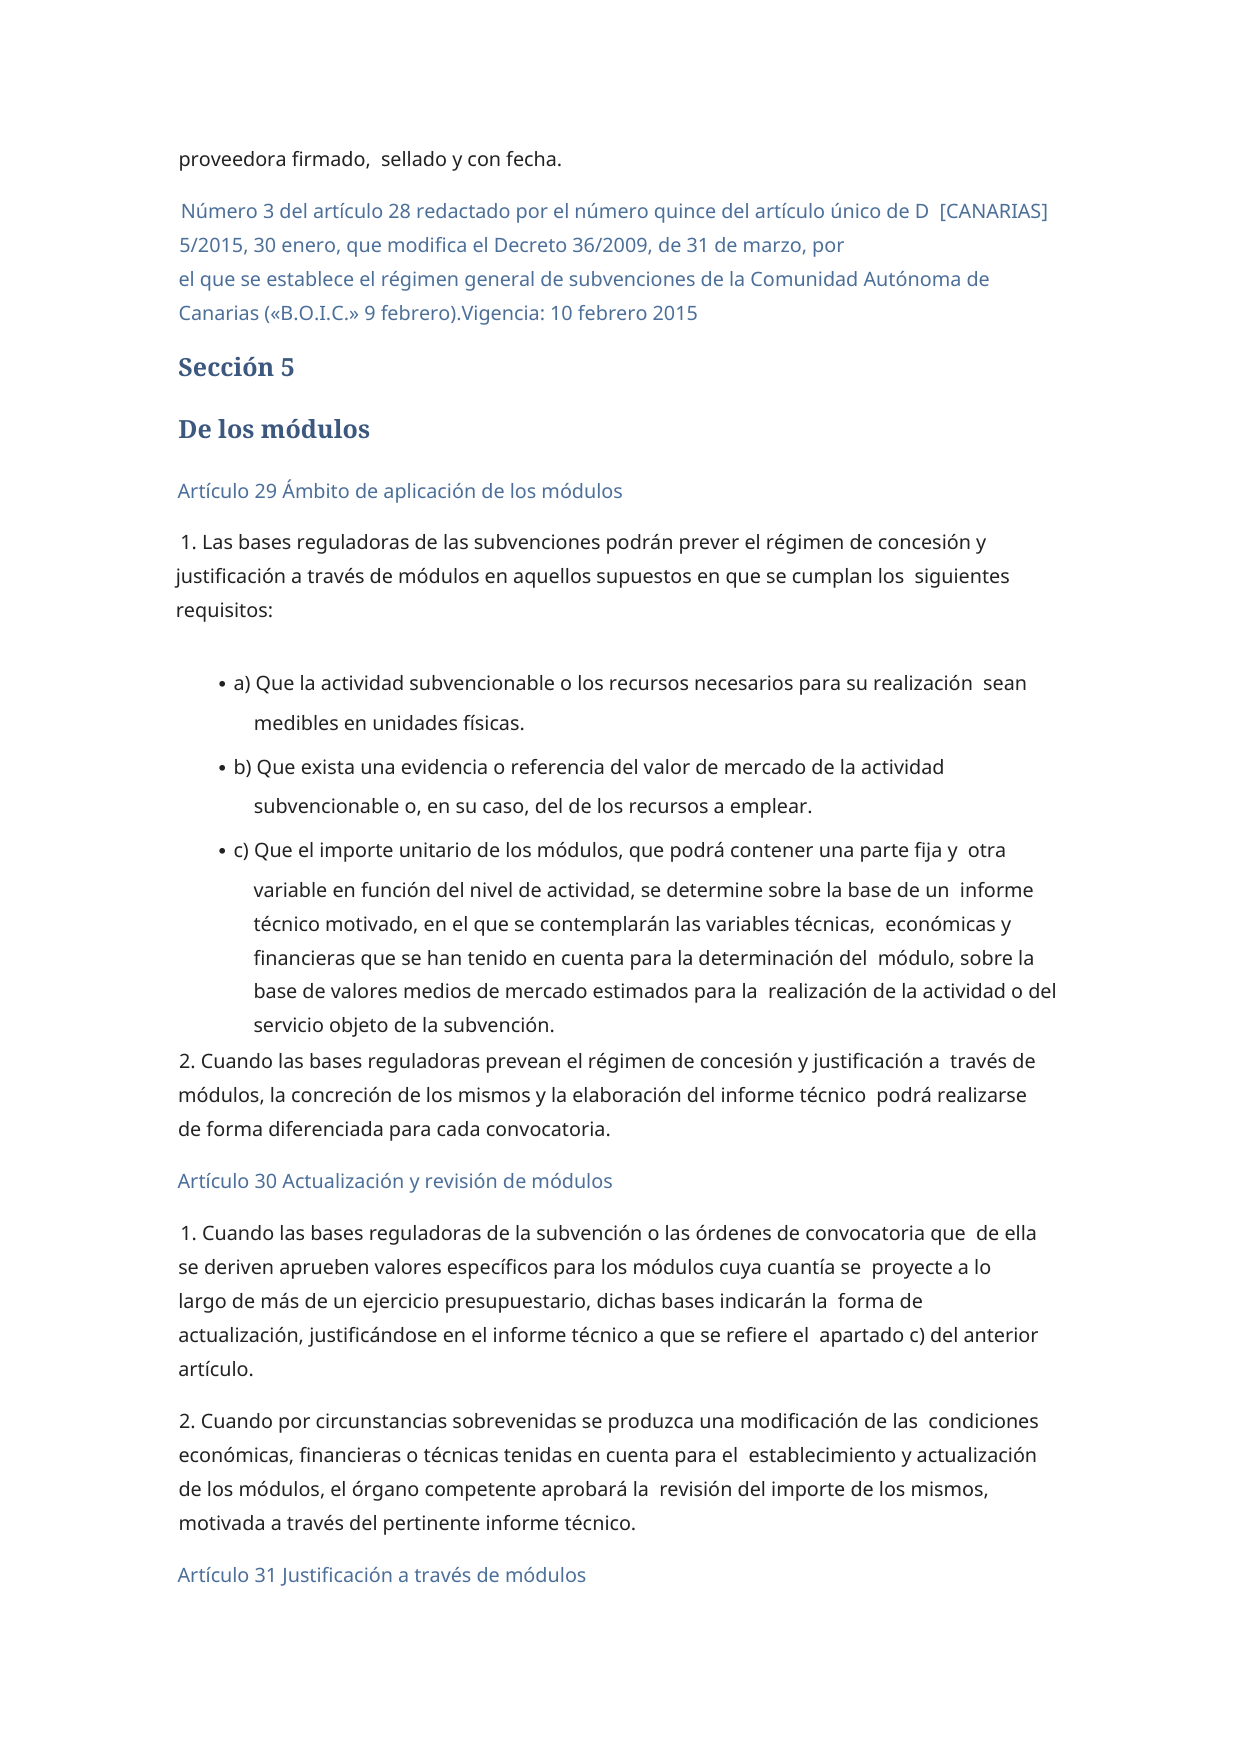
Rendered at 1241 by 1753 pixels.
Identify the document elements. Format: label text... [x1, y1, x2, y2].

text ∙ a) Que la actividad subvencionable o los recursos necesarios para su realización sean medibles en unidades físicas. [216, 661, 1069, 736]
text 1. Las bases reguladoras de las subvenciones podrán prever el régimen de concesión y justificación a través de módulos en aquellos supuestos en que se cumplan los siguientes requisitos: [176, 528, 1063, 623]
text Sección 5 [178, 350, 1069, 384]
text proveedora firmado, sellado y con fecha. [178, 146, 1066, 172]
text 2. Cuando por circunstancias sobrevenidas se produzca una modificación de las condiciones económicas, financieras o técnicas tenidas en cuenta para el establecimiento y actualización de los módulos, el órgano competente aprobará la revisión del importe de los mismos, motivada a través del pertinente informe técnico. [178, 1407, 1043, 1536]
text Número 3 del artículo 28 redactado por el número quince del artículo único de D [CANARIAS] 5/2015, 30 enero, que modifica el Decreto 36/2009, de 31 de marzo, por [179, 197, 1059, 258]
text ∙ c) Que el importe unitario de los módulos, que podrá contener una parte fija y otra variable en función del nivel de actividad, se determine sobre la base de un informe técnico motivado, en el que se contemplarán las variables técnicas, económicas y financieras que se han tenido en cuenta para la determinación del módulo, sobre la base de valores medios de mercado estimados para la realización de la actividad o del servicio objeto de la subvención. [216, 828, 1069, 1039]
text ∙ b) Que exista una evidencia o referencia del valor de mercado de la actividad subvencionable o, en su caso, del de los recursos a emplear. [216, 745, 1037, 819]
text 2. Cuando las bases reguladoras prevean el régimen de concesión y justificación a través de módulos, la concreción de los mismos y la elaboración del informe técnico podrá realizarse de forma diferenciada para cada convocatoria. [178, 1047, 1038, 1142]
text el que se establece el régimen general de subvenciones de la Comunidad Autónoma de Canarias («B.O.I.C.» 9 febrero).Vigencia: 10 febrero 2015 [178, 265, 1067, 326]
text Artículo 31 Justificación a través de módulos [177, 1561, 1069, 1588]
text De los módulos [178, 411, 1069, 446]
text Artículo 29 Ámbito de aplicación de los módulos [177, 477, 1069, 504]
text 1. Cuando las bases reguladoras de la subvención o las órdenes de convocatoria que de ella se deriven aprueben valores específicos para los módulos cuya cuantía se proyecte a lo largo de más de un ejercicio presupuestario, dichas bases indicarán la forma de actualización, justificándose en el informe técnico a que se refiere el apartado c) del anterior artículo. [178, 1219, 1043, 1382]
text Artículo 30 Actualización y revisión de módulos [177, 1168, 1069, 1195]
